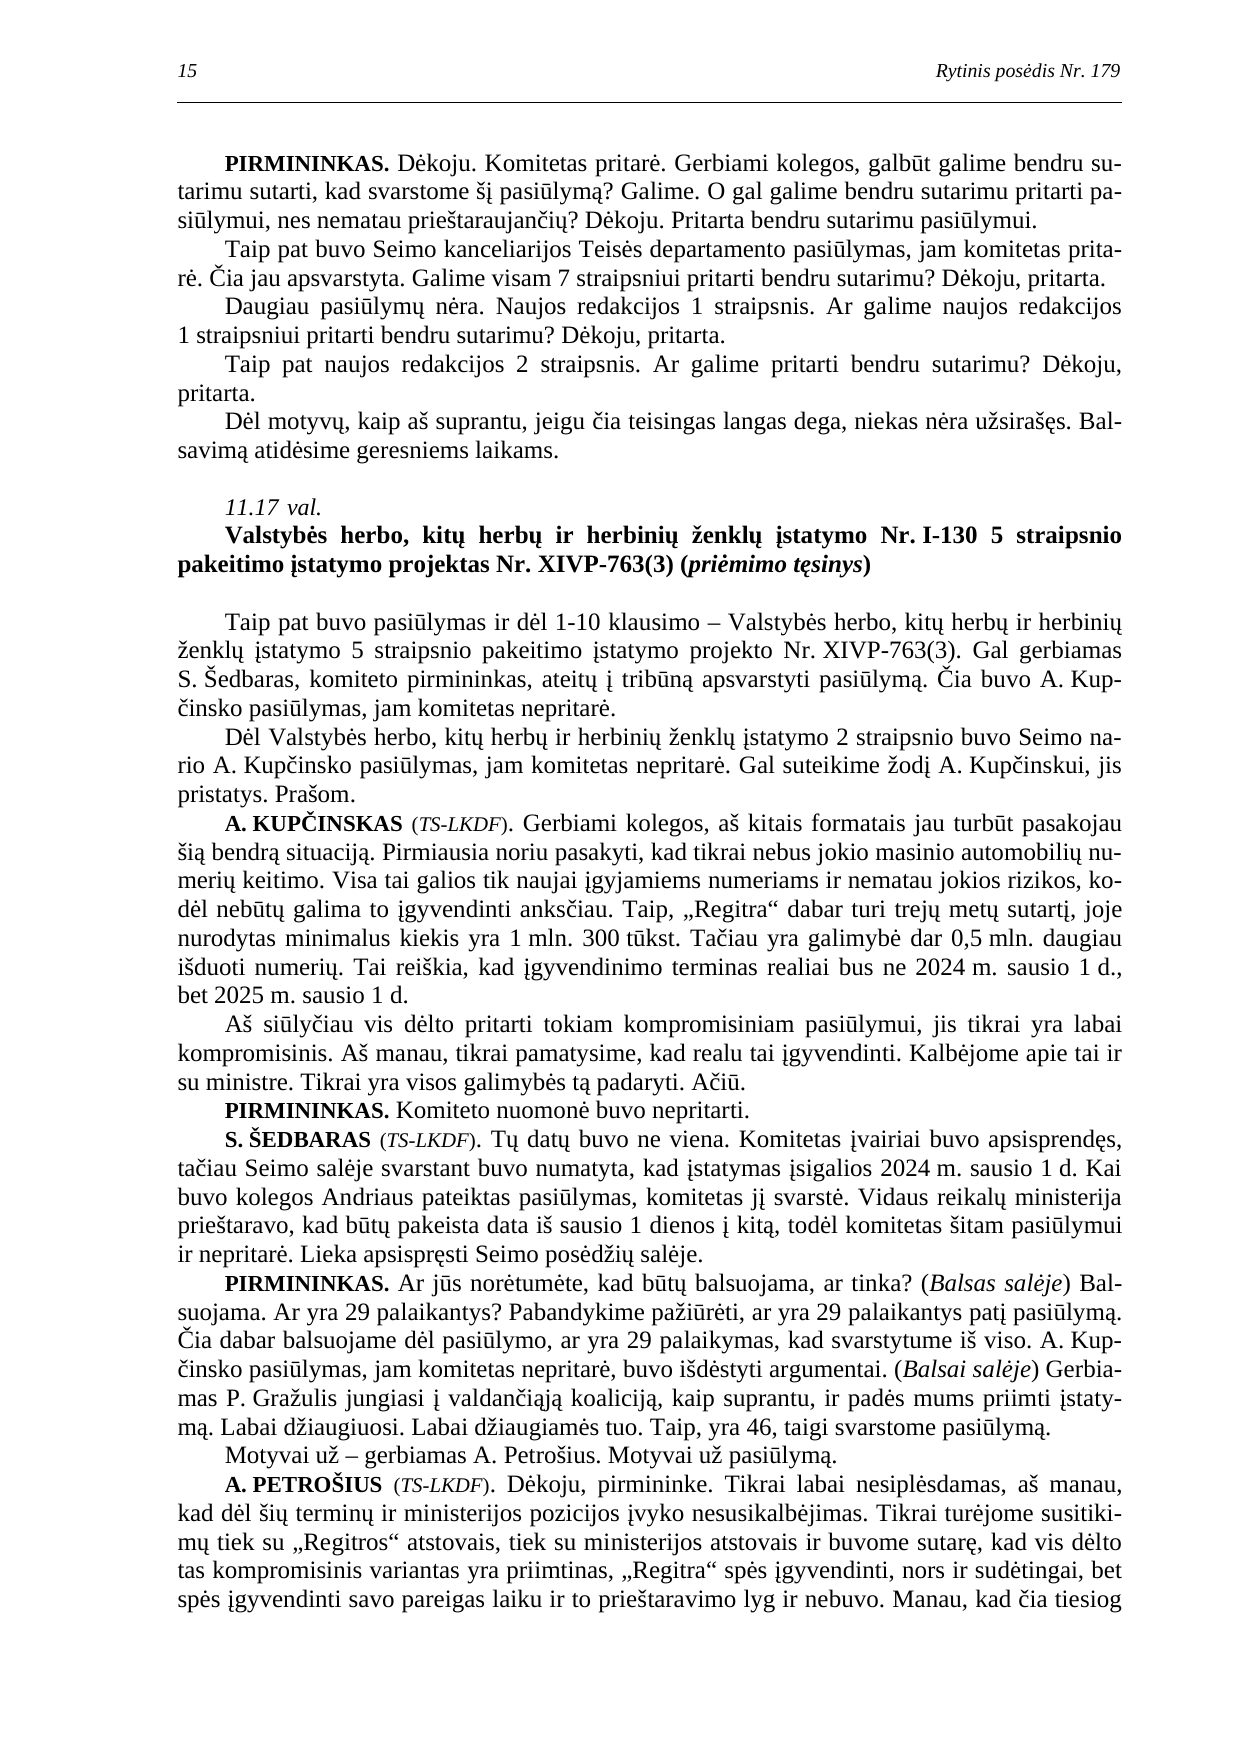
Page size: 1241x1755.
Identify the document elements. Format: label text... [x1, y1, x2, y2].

text Vals­ty­bės her­bo, ki­tų her­bų ir her­bi­nių žen­klų įsta­ty­mo Nr. I-130 5 straips­nio pakei­ti­mo įsta­ty­mo pro­jek­tas Nr. XIVP-763(3) (pri­ėmi­mo tę­si­nys) [177, 520, 1122, 578]
text Taip pat bu­vo Sei­mo kan­ce­lia­ri­jos Tei­sės de­par­ta­men­to pa­siū­ly­mas, jam ko­mi­te­tas pri­ta­rė. Čia jau ap­svars­ty­ta. Ga­li­me vi­sam 7 straips­niui pri­tar­ti ben­dru su­ta­ri­mu? Dė­ko­ju, pri­tar­ta. [177, 234, 1122, 291]
text PIRMININKAS. Ko­mi­te­to nuo­mo­nė bu­vo ne­pri­tar­ti. [177, 1095, 1122, 1124]
text A. KUPČINSKAS (TS-LKDF). Ger­bia­mi ko­le­gos, aš ki­tais for­ma­tais jau tur­būt pa­sa­ko­jau šią ben­drą si­tu­a­ci­ją. Pir­miau­sia no­riu pa­sa­ky­ti, kad tik­rai ne­bus jo­kio ma­si­nio au­to­mo­bi­lių nu­me­rių kei­ti­mo. Vi­sa tai ga­lios tik nau­jai įgy­ja­miems nu­me­riams ir ne­ma­tau jo­kios ri­zi­kos, ko­dėl ne­bū­tų ga­li­ma to įgy­ven­din­ti anks­čiau. Taip, „Re­git­ra“ da­bar tu­ri tre­jų me­tų su­tar­tį, jo­je nu­ro­dy­tas mi­ni­ma­lus kie­kis yra 1 mln. 300 tūkst. Ta­čiau yra ga­li­my­bė dar 0,5 mln. dau­giau iš­duo­ti nu­me­rių. Tai reiš­kia, kad įgy­ven­di­ni­mo ter­mi­nas re­a­liai bus ne 2024 m. sau­sio 1 d., bet 2025 m. sau­sio 1 d. [177, 808, 1122, 1009]
text Dau­giau pa­siū­ly­mų nė­ra. Nau­jos re­dak­ci­jos 1 straips­nis. Ar ga­li­me nau­jos re­dak­ci­jos 1 straips­niui pri­tar­ti ben­dru su­ta­ri­mu? Dė­ko­ju, pri­tar­ta. [177, 291, 1122, 349]
text A. PETROŠIUS (TS-LKDF). Dė­ko­ju, pir­mi­nin­ke. Tik­rai la­bai ne­si­plės­da­mas, aš ma­nau, kad dėl šių ter­mi­nų ir mi­nis­te­ri­jos po­zi­ci­jos įvy­ko ne­su­si­kal­bė­ji­mas. Tik­rai tu­rė­jo­me su­si­ti­ki­mų tiek su „Re­git­ros“ at­sto­vais, tiek su mi­nis­te­ri­jos at­sto­vais ir bu­vo­me su­ta­rę, kad vis dėl­to tas kom­pro­mi­si­nis va­rian­tas yra pri­im­ti­nas, „Re­git­ra“ spės įgy­ven­din­ti, nors ir su­dė­tin­gai, bet spės įgy­ven­din­ti sa­vo pa­rei­gas lai­ku ir to prieš­ta­ra­vi­mo lyg ir ne­bu­vo. Ma­nau, kad čia tie­siog [177, 1469, 1122, 1613]
text 11.17 val. [224, 493, 1122, 520]
text Dėl mo­ty­vų, kaip aš su­pran­tu, jei­gu čia tei­sin­gas lan­gas de­ga, nie­kas nė­ra už­si­ra­šęs. Bal­sa­vi­mą ati­dė­si­me ge­res­niems lai­kams. [177, 406, 1122, 464]
text Mo­ty­vai už – ger­bia­mas A. Pet­ro­šius. Mo­ty­vai už pa­siū­ly­mą. [177, 1440, 1122, 1469]
text Taip pat bu­vo pa­siū­ly­mas ir dėl 1-10 klau­si­mo – Vals­ty­bės her­bo, ki­tų her­bų ir her­bi­nių žen­klų įsta­ty­mo 5 straips­nio pa­kei­ti­mo įsta­ty­mo pro­jek­to Nr. XIVP-763(3). Gal ger­bia­mas S. Šed­ba­ras, ko­mi­te­to pir­mi­nin­kas, at­ei­tų į tri­bū­ną ap­svars­ty­ti pa­siū­ly­mą. Čia bu­vo A. Kup­čins­ko pa­siū­ly­mas, jam ko­mi­te­tas ne­pri­ta­rė. [177, 607, 1122, 722]
text PIRMININKAS. Dė­ko­ju. Ko­mi­te­tas pri­ta­rė. Ger­bia­mi ko­le­gos, gal­būt ga­li­me ben­dru su­ta­ri­mu su­tar­ti, kad svars­to­me šį pa­siū­ly­mą? Ga­li­me. O gal ga­li­me ben­dru su­ta­ri­mu pri­tar­ti pa­siū­ly­mui, nes ne­ma­tau prieš­ta­rau­jan­čių? Dė­ko­ju. Pri­tar­ta ben­dru su­ta­ri­mu pa­siū­ly­mui. [177, 148, 1122, 234]
text PIRMININKAS. Ar jūs no­rė­tu­mė­te, kad bū­tų bal­suo­ja­ma, ar tin­ka? (Bal­sas sa­lė­je) Bal­suo­ja­ma. Ar yra 29 pa­lai­kan­tys? Pa­ban­dy­ki­me pa­žiū­rė­ti, ar yra 29 pa­lai­kan­tys pa­tį pa­siū­ly­mą. Čia da­bar bal­suo­ja­me dėl pa­siū­ly­mo, ar yra 29 pa­lai­ky­mas, kad svars­ty­tu­me iš vi­so. A. Kup­čins­ko pa­siū­ly­mas, jam ko­mi­te­tas ne­pri­ta­rė, bu­vo iš­dės­ty­ti ar­gu­men­tai. (Bal­sai sa­lė­je) Ger­bia­mas P. Gra­žu­lis jun­gia­si į val­dan­či­ą­ją ko­a­li­ci­ją, kaip su­pran­tu, ir pa­dės mums pri­im­ti įsta­ty­mą. La­bai džiau­giuo­si. La­bai džiau­gia­mės tuo. Taip, yra 46, tai­gi svars­to­me pa­siū­ly­mą. [177, 1268, 1122, 1440]
text S. ŠEDBARAS (TS-LKDF). Tų da­tų bu­vo ne vie­na. Ko­mi­te­tas įvai­riai bu­vo ap­si­spren­dęs, ta­čiau Sei­mo sa­lė­je svars­tant bu­vo nu­ma­ty­ta, kad įsta­ty­mas įsi­ga­lios 2024 m. sau­sio 1 d. Kai bu­vo ko­le­gos An­driaus pa­teik­tas pa­siū­ly­mas, ko­mi­te­tas jį svars­tė. Vi­daus rei­ka­lų mi­nis­te­ri­ja prieš­ta­ra­vo, kad bū­tų pa­keis­ta da­ta iš sau­sio 1 die­nos į ki­tą, to­dėl ko­mi­te­tas ši­tam pa­siū­ly­mui ir ne­pri­ta­rė. Lie­ka ap­si­spręs­ti Sei­mo po­sė­džių sa­lė­je. [177, 1124, 1122, 1268]
text Taip pat nau­jos re­dak­ci­jos 2 straips­nis. Ar ga­li­me pri­tar­ti ben­dru su­ta­ri­mu? Dė­ko­ju, pritar­ta. [177, 349, 1122, 406]
text Aš siū­ly­čiau vis dėl­to pri­tar­ti to­kiam kom­pro­mi­si­niam pa­siū­ly­mui, jis tik­rai yra la­bai kom­pro­mi­si­nis. Aš ma­nau, tik­rai pa­ma­ty­si­me, kad re­a­lu tai įgy­ven­din­ti. Kal­bė­jo­me apie tai ir su mi­nist­re. Tik­rai yra vi­sos ga­li­my­bės tą pa­da­ry­ti. Ačiū. [177, 1009, 1122, 1095]
text Dėl Vals­ty­bės her­bo, ki­tų her­bų ir her­bi­nių žen­klų įsta­ty­mo 2 straips­nio bu­vo Sei­mo na­rio A. Kup­čins­ko pa­siū­ly­mas, jam ko­mi­te­tas ne­pri­ta­rė. Gal su­tei­ki­me žo­dį A. Kup­čins­kui, jis pri­sta­tys. Pra­šom. [177, 722, 1122, 808]
